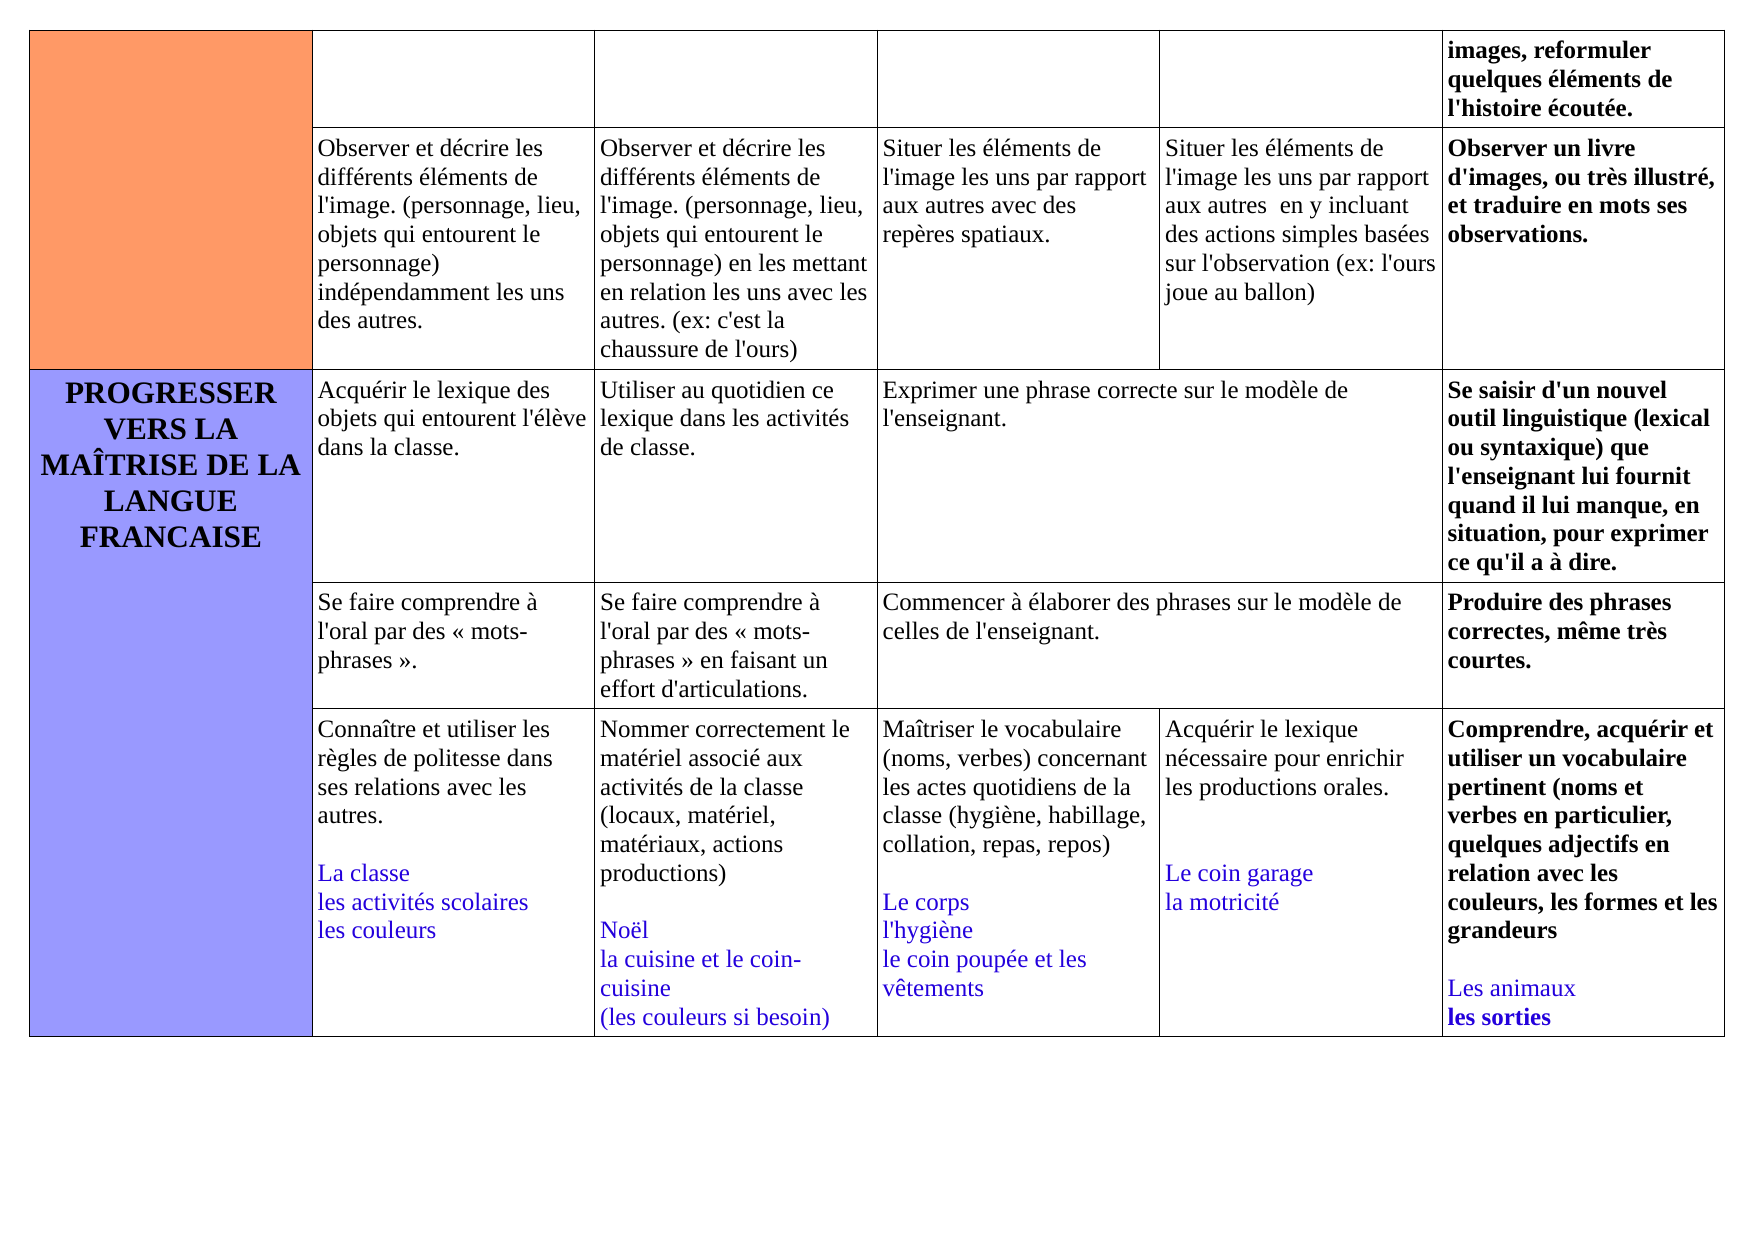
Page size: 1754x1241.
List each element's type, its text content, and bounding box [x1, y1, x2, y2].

table_cell [30, 31, 312, 369]
table_cell [313, 31, 594, 127]
table_cell Se faire comprendre à l'oral par des « mots-phrases ». [313, 583, 594, 708]
table_cell Comprendre, acquérir et utiliser un vocabulaire pertinent (noms et verbes en particulier, quelques adjectifs en relation avec les couleurs, les formes et les grandeurs Les animaux les sorties [1443, 709, 1724, 1036]
table_cell Utiliser au quotidien ce lexique dans les activités de classe. [595, 370, 877, 582]
table_cell [878, 31, 1159, 127]
table_cell Observer et décrire les différents éléments de l'image. (personnage, lieu, objets qui entourent le personnage) indépendamment les uns des autres. [313, 128, 594, 369]
table_cell Situer les éléments de l'image les uns par rapport aux autres en y incluant des actions simples basées sur l'observation (ex: l'ours joue au ballon) [1160, 128, 1442, 369]
table_cell Connaître et utiliser les règles de politesse dans ses relations avec les autres. La classe les activités scolaires les couleurs [313, 709, 594, 1036]
table_cell Nommer correctement le matériel associé aux activités de la classe (locaux, matériel, matériaux, actions productions) Noël la cuisine et le coin-cuisine (les couleurs si besoin) [595, 709, 877, 1036]
table_cell Commencer à élaborer des phrases sur le modèle de celles de l'enseignant. [878, 583, 1442, 708]
table_cell images, reformuler quelques éléments de l'histoire écoutée. [1443, 31, 1724, 127]
table_cell Produire des phrases correctes, même très courtes. [1443, 583, 1724, 708]
table_cell Observer un livre d'images, ou très illustré, et traduire en mots ses observations. [1443, 128, 1724, 369]
table_cell [1160, 31, 1442, 127]
table_cell Se saisir d'un nouvel outil linguistique (lexical ou syntaxique) que l'enseignant lui fournit quand il lui manque, en situation, pour exprimer ce qu'il a à dire. [1443, 370, 1724, 582]
table_cell Maîtriser le vocabulaire (noms, verbes) concernant les actes quotidiens de la classe (hygiène, habillage, collation, repas, repos) Le corps l'hygiène le coin poupée et les vêtements [878, 709, 1159, 1036]
table_cell Situer les éléments de l'image les uns par rapport aux autres avec des repères spatiaux. [878, 128, 1159, 369]
table_cell Exprimer une phrase correcte sur le modèle de l'enseignant. [878, 370, 1442, 582]
table_cell [595, 31, 877, 127]
table_cell Se faire comprendre à l'oral par des « mots-phrases » en faisant un effort d'articulations. [595, 583, 877, 708]
table_cell Acquérir le lexique des objets qui entourent l'élève dans la classe. [313, 370, 594, 582]
table_cell Acquérir le lexique nécessaire pour enrichir les productions orales. Le coin garage la motricité [1160, 709, 1442, 1036]
table_cell Observer et décrire les différents éléments de l'image. (personnage, lieu, objets qui entourent le personnage) en les mettant en relation les uns avec les autres. (ex: c'est la chaussure de l'ours) [595, 128, 877, 369]
table_cell PROGRESSER VERS LA MAÎTRISE DE LA LANGUE FRANCAISE [30, 370, 312, 1036]
